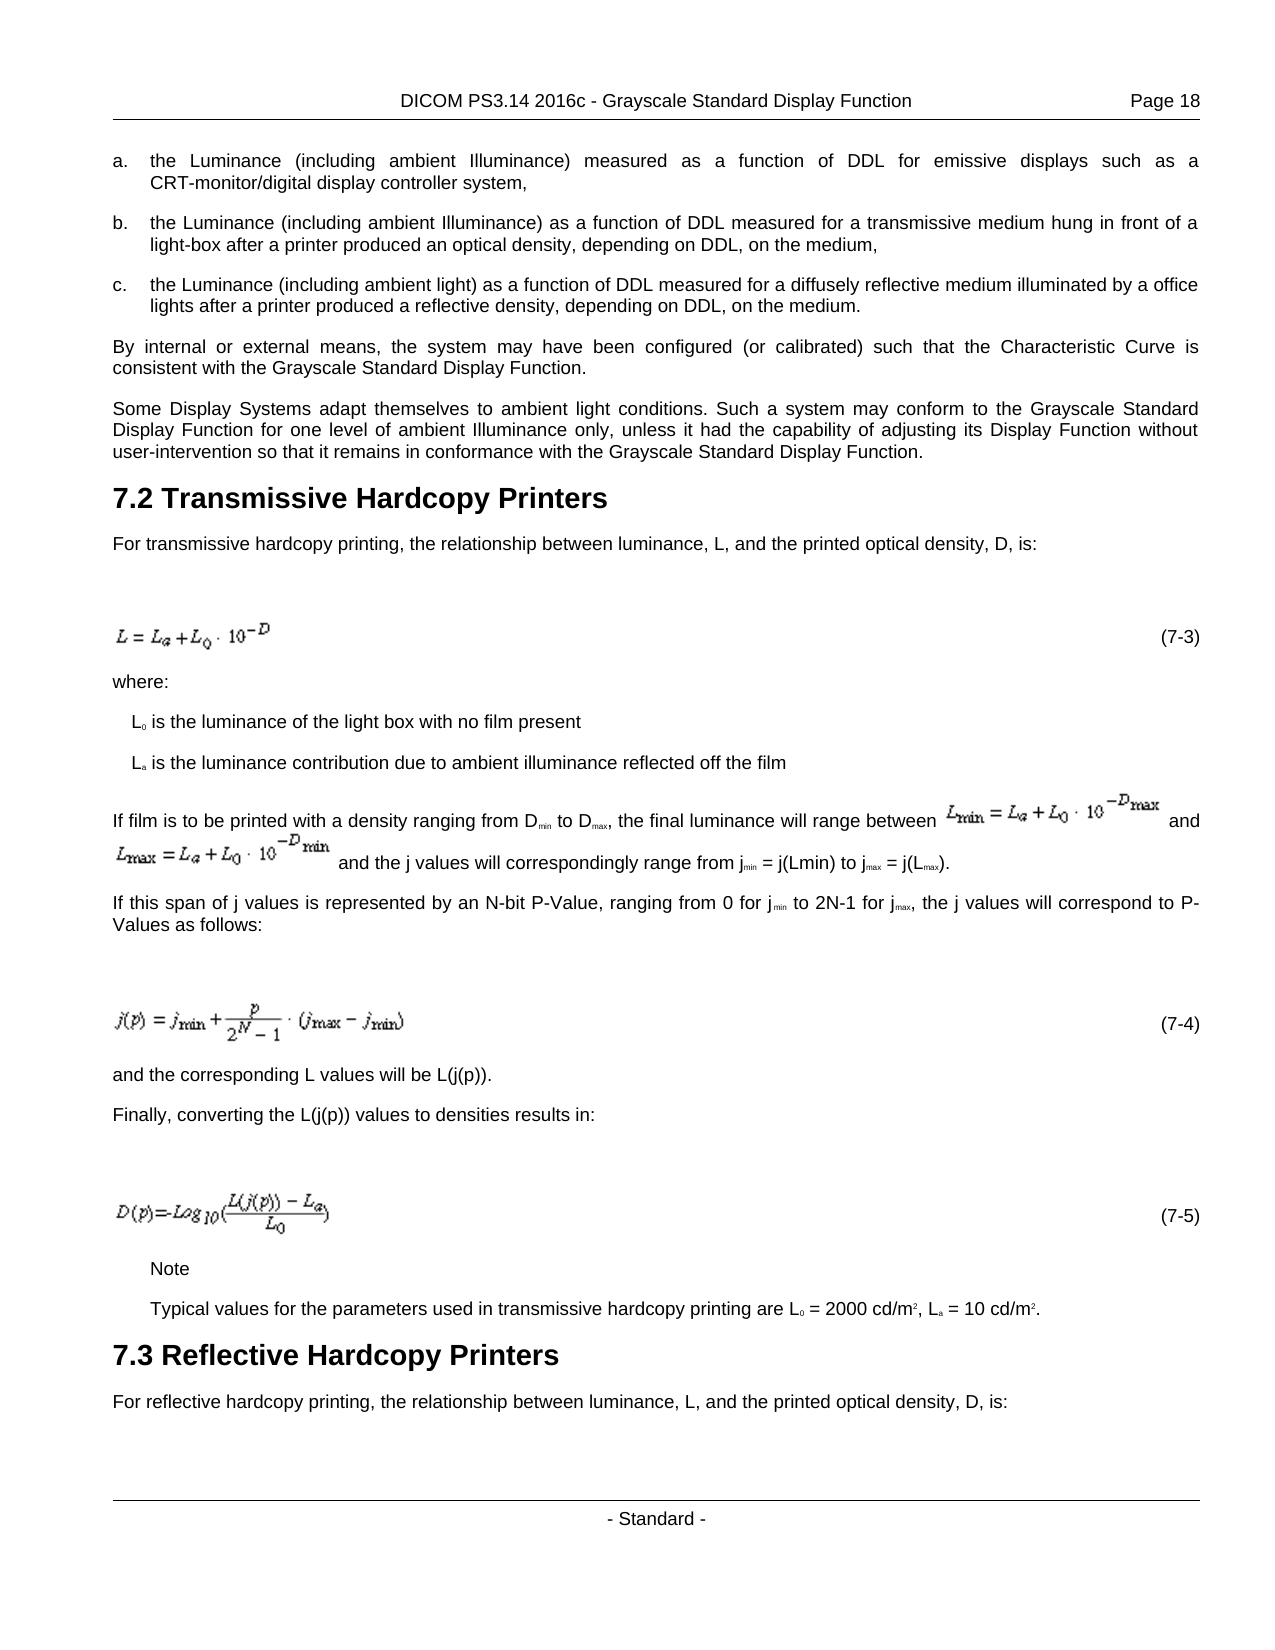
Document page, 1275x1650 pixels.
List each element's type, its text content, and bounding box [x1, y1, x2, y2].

text where: [112, 671, 1200, 693]
text Finally, converting the L(j(p)) values to densities results in: [112, 1104, 1200, 1126]
text Typical values for the parameters used in transmissive hardcopy printing are L0 = 2000 cd/m2, La = 10 cd/m2. [150, 1298, 1162, 1319]
text Note [150, 1258, 1162, 1279]
table_header [275, 621, 1132, 652]
text 7.3 Reflective Hardcopy Printers [112, 1338, 1200, 1372]
picture [112, 1192, 335, 1239]
picture [112, 1001, 408, 1046]
text If film is to be printed with a density ranging from Dmin to Dmax, the final luminance will range between and and the j values will correspondingly range from jmin = j(Lmin) to jmax = j(Lmax). [112, 792, 1200, 873]
text By internal or external means, the system may have been configured (or calibrated) such that the Characteristic Curve is consistent with the Grayscale Standard Display Function. [112, 336, 1200, 379]
text Some Display Systems adapt themselves to ambient light conditions. Such a system may conform to the Grayscale Standard Display Function for one level of ambient Illuminance only, unless it had the capability of adjusting its Display Function without user-intervention so that it remains in conformance with the Grayscale Standard Display Function. [112, 397, 1200, 462]
table_header [408, 1001, 1132, 1045]
picture [112, 831, 333, 870]
list the Luminance (including ambient Illuminance) measured as a function of DDL for emissive displays such as a CRT-monitor/digital display controller system, [112, 150, 1200, 193]
list the Luminance (including ambient Illuminance) as a function of DDL measured for a transmissive medium hung in front of a light-box after a printer produced an optical density, depending on DDL, on the medium, [112, 212, 1200, 255]
text La is the luminance contribution due to ambient illuminance reflected off the film [131, 752, 1200, 773]
list the Luminance (including ambient light) as a function of DDL measured for a diffusely reflective medium illuminated by a office lights after a printer produced a reflective density, depending on DDL, on the medium. [112, 274, 1200, 317]
text L0 is the luminance of the light box with no film present [131, 711, 1200, 733]
table_header (7-3) [1132, 621, 1200, 652]
text If this span of j values is represented by an N-bit P-Value, ranging from 0 for jmin to 2N-1 for jmax, the j values will correspond to P-Values as follows: [112, 892, 1200, 935]
table_header [335, 1192, 1132, 1239]
text For reflective hardcopy printing, the relationship between luminance, L, and the printed optical density, D, is: [112, 1391, 1200, 1412]
text 7.2 Transmissive Hardcopy Printers [112, 481, 1200, 514]
text and the corresponding L values will be L(j(p)). [112, 1064, 1200, 1085]
table_header (7-4) [1132, 1001, 1200, 1045]
picture [112, 621, 275, 653]
picture [942, 792, 1163, 828]
text For transmissive hardcopy printing, the relationship between luminance, L, and the printed optical density, D, is: [112, 533, 1200, 555]
table_header (7-5) [1132, 1192, 1200, 1239]
